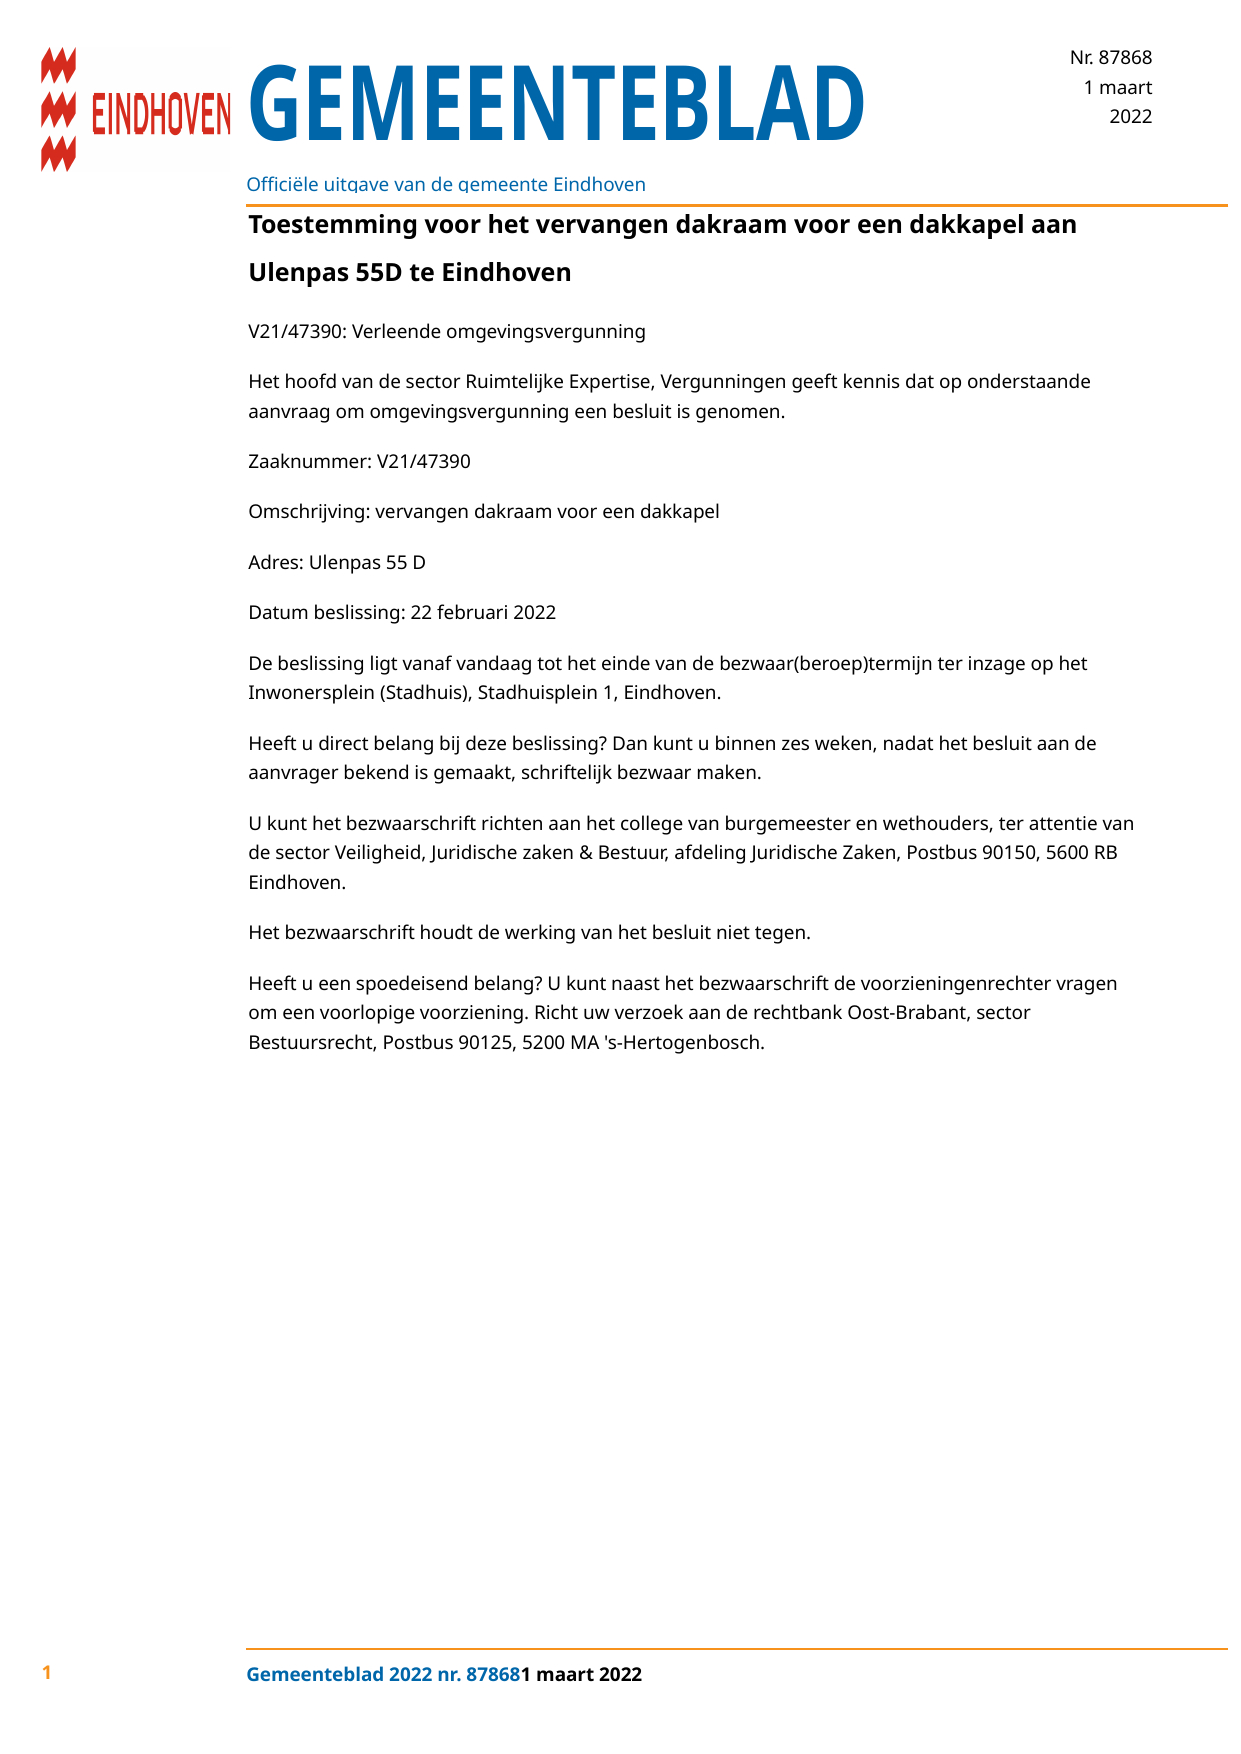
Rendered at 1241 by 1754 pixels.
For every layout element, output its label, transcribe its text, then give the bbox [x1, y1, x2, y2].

text U kunt het bezwaarschrift richten aan het college van burgemeester en wethouders, ter attentie van de sector Veiligheid, Juridische zaken & Bestuur, afdeling Juridische Zaken, Postbus 90150, 5600 RB Eindhoven. [248, 810, 1152, 895]
text V21/47390: Verleende omgevingsvergunning [248, 318, 1152, 344]
text Adres: Ulenpas 55 D [248, 549, 1152, 575]
picture [41, 47, 231, 172]
text Heeft u een spoedeisend belang? U kunt naast het bezwaarschrift de voorzieningenrechter vragen om een voorlopige voorziening. Richt uw verzoek aan de rechtbank Oost-Brabant, sector Bestuursrecht, Postbus 90125, 5200 MA 's-Hertogenbosch. [248, 970, 1152, 1055]
text Toestemming voor het vervangen dakraam voor een dakkapel aan Ulenpas 55D te Eindhoven [248, 207, 1152, 288]
text Het bezwaarschrift houdt de werking van het besluit niet tegen. [248, 919, 1152, 945]
text Omschrijving: vervangen dakraam voor een dakkapel [248, 499, 1152, 524]
text Het hoofd van de sector Ruimtelijke Expertise, Vergunningen geeft kennis dat op onderstaande aanvraag om omgevingsvergunning een besluit is genomen. [248, 368, 1152, 424]
text De beslissing ligt vanaf vandaag tot het einde van de bezwaar(beroep)termijn ter inzage op het Inwonersplein (Stadhuis), Stadhuisplein 1, Eindhoven. [248, 650, 1152, 705]
text Heeft u direct belang bij deze beslissing? Dan kunt u binnen zes weken, nadat het besluit aan de aanvrager bekend is gemaakt, schriftelijk bezwaar maken. [248, 730, 1152, 785]
text Datum beslissing: 22 februari 2022 [248, 599, 1152, 625]
text Zaaknummer: V21/47390 [248, 448, 1152, 474]
